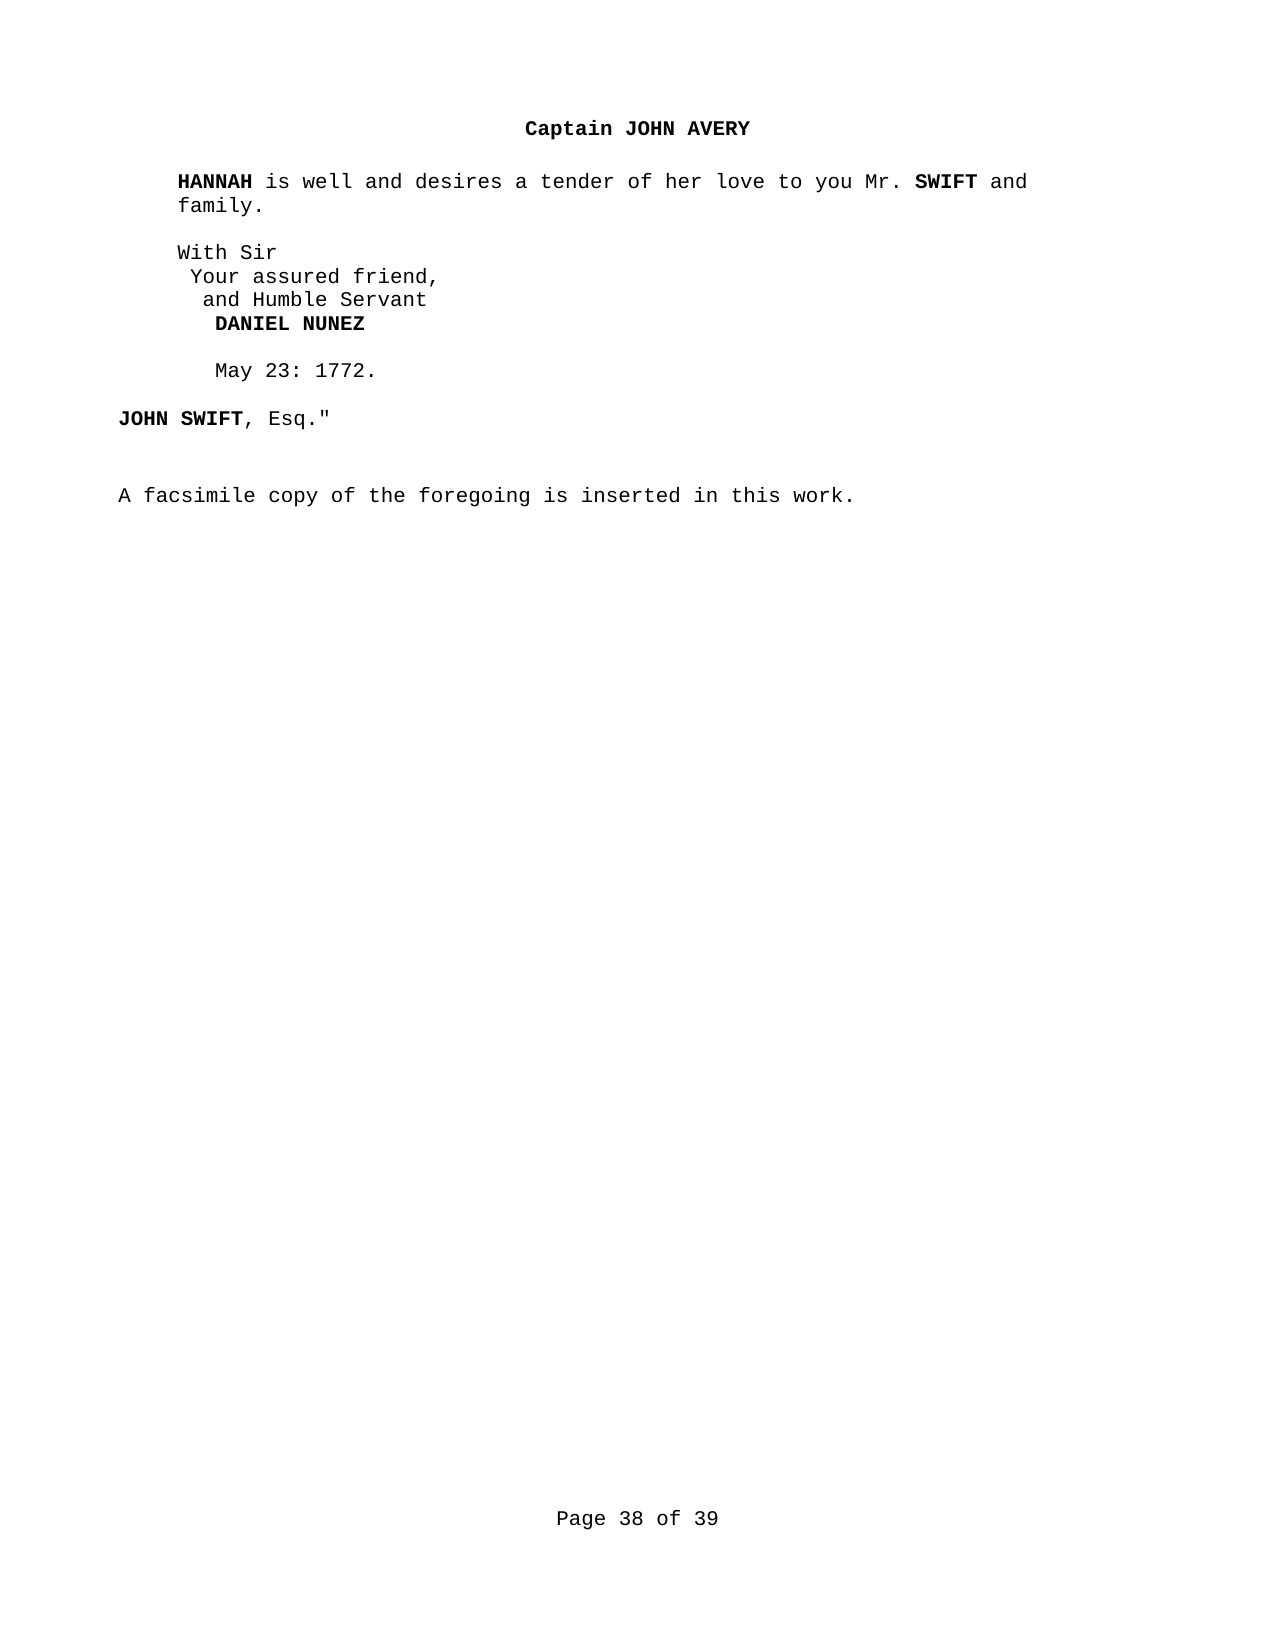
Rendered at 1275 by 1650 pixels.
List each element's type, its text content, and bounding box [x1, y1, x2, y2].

text JOHN SWIFT, Esq." [118, 408, 1098, 431]
text Hannah is well and desires a tender of her love to you Mr. Swift and family. [177, 171, 1098, 218]
text and Humble Servant [177, 289, 1098, 313]
text Daniel Nunez [177, 313, 1098, 337]
text With Sir [177, 242, 1098, 266]
text Your assured friend, [177, 266, 1098, 289]
text A facsimile copy of the foregoing is inserted in this work. [118, 485, 1157, 509]
text May 23: 1772. [177, 360, 1098, 384]
